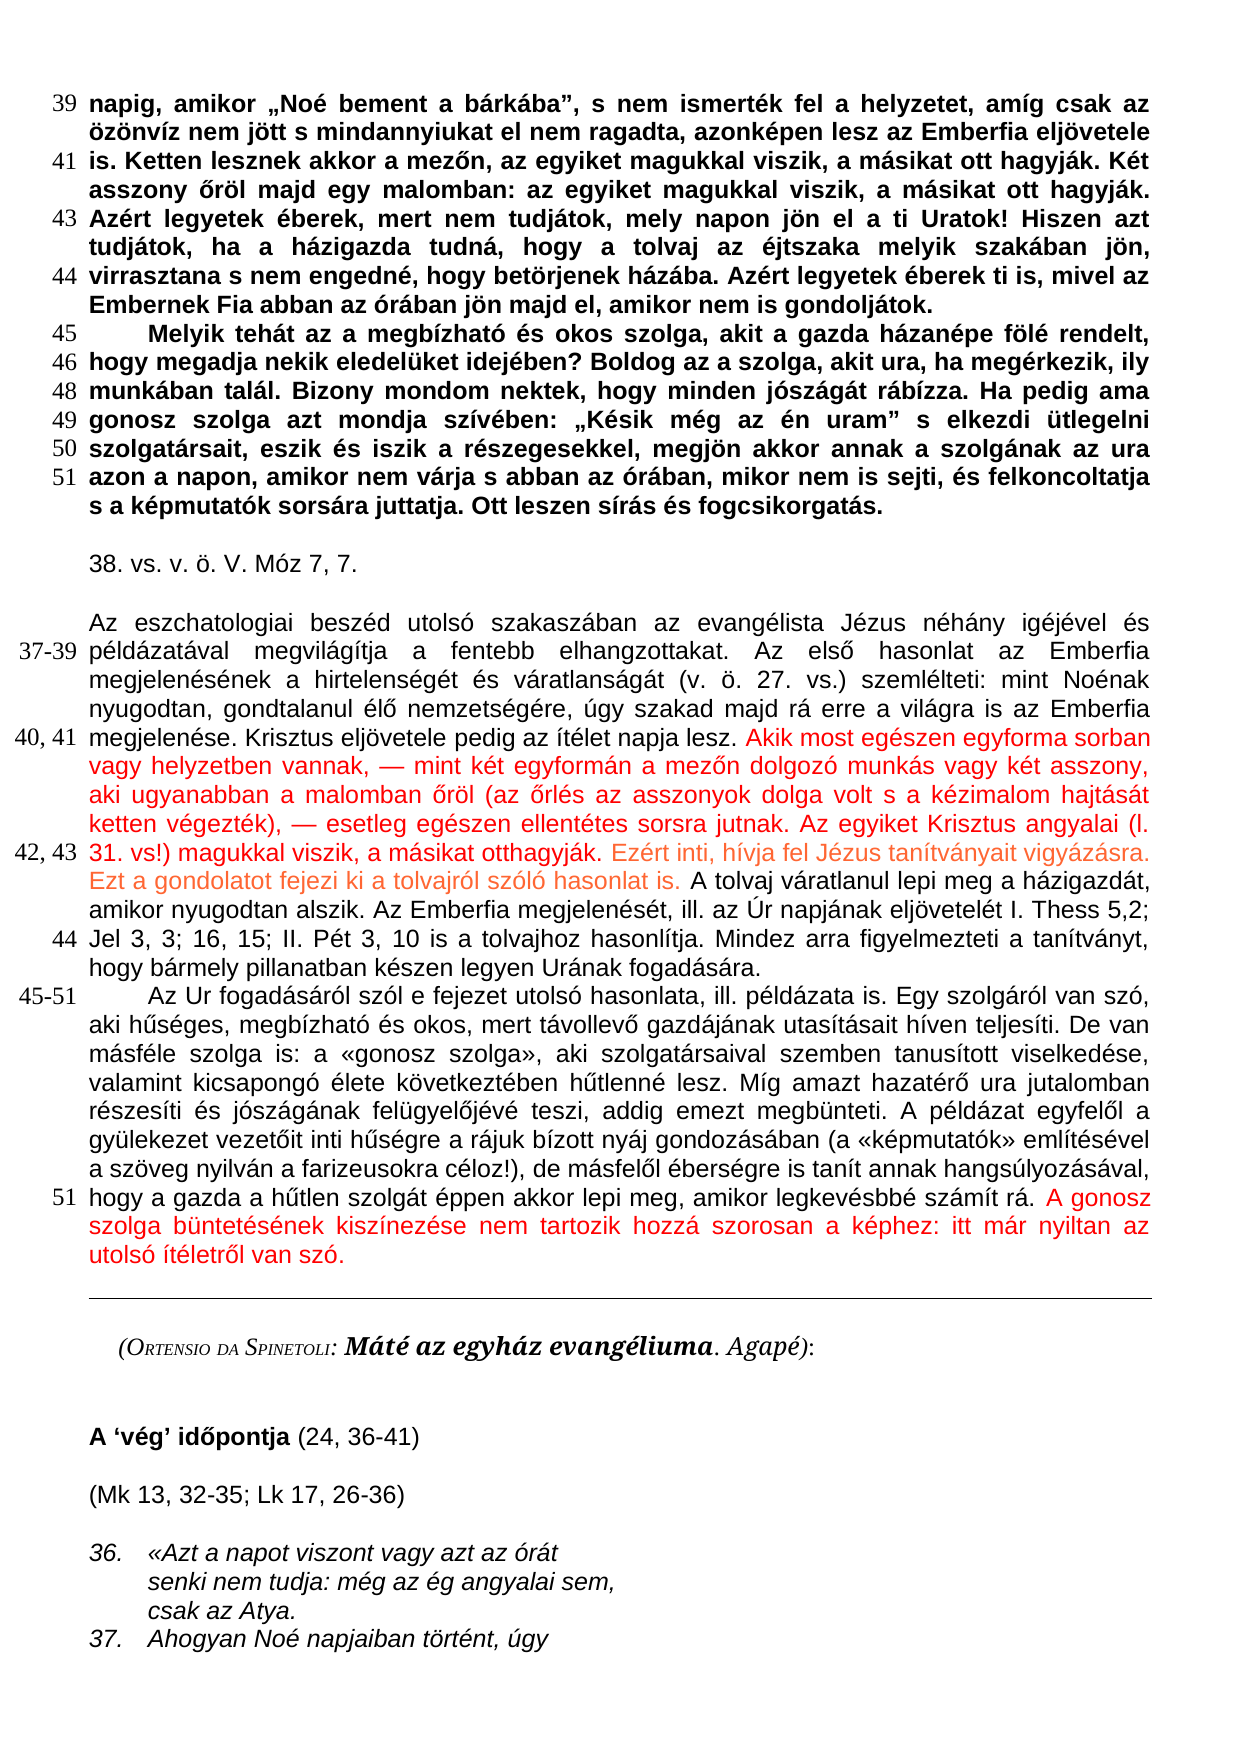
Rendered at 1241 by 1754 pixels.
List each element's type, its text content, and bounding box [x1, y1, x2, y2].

text 45 [32, 318, 77, 347]
text 50 [32, 433, 77, 462]
text 39 [32, 88, 77, 117]
text 51 [32, 462, 77, 491]
text 42, 43 [6, 837, 77, 866]
text 41 [32, 146, 77, 175]
text Melyik tehát az a megbízható és okos szolga, akit a gazda házanépe fölé rendelt, hogy megadja nekik eledelüket idejében? Boldog az a szolga, akit ura, ha megérkezik, ily munkában talál. Bizony mondom nektek, hogy minden jószágát rábízza. Ha pedig ama gonosz szolga azt mondja szívében: „Késik még az én uram” s elkezdi ütlegelni szolgatársait, eszik és iszik a részegesekkel, megjön akkor annak a szolgának az ura azon a napon, amikor nem várja s abban az órában, mikor nem is sejti, és felkoncoltatja s a képmutatók sorsára juttatja. Ott leszen sírás és fogcsikorgatás. [88, 318, 1152, 520]
text 45-51 [18, 981, 77, 1010]
text 37. Ahogyan Noé napjaiban történt, úgy [88, 1624, 1152, 1653]
text 51 [32, 1182, 77, 1211]
text 48 [32, 376, 77, 405]
text Az eszchatologiai beszéd utolsó szakaszában az evangélista Jézus néhány igéjével és példázatával megvilágítja a fentebb elhangzottakat. Az első hasonlat az Emberfia megjelenésének a hirtelenségét és váratlanságát (v. ö. 27. vs.) szemlélteti: mint Noénak nyugodtan, gondtalanul élő nemzetségére, úgy szakad majd rá erre a világra is az Emberfia megjelenése. Krisztus eljövetele pedig az ítélet napja lesz. Akik most egészen egyforma sorban vagy helyzetben vannak, — mint két egyformán a mezőn dolgozó munkás vagy két asszony, aki ugyanabban a malomban őröl (az őrlés az asszonyok dolga volt s a kézimalom hajtását ketten végezték), — esetleg egészen ellentétes sorsra jutnak. Az egyiket Krisztus angyalai (l. 31. vs!) magukkal viszik, a másikat otthagyják. Ezért inti, hívja fel Jézus tanítványait vigyázásra. Ezt a gondolatot fejezi ki a tolvajról szóló hasonlat is. A tolvaj váratlanul lepi meg a házigazdát, amikor nyugodtan alszik. Az Emberfia megjelenését, ill. az Úr napjának eljövetelét I. Thess 5,2; Jel 3, 3; 16, 15; II. Pét 3, 10 is a tolvajhoz hasonlítja. Mindez arra figyelmezteti a tanítványt, hogy bármely pillanatban készen legyen Urának fogadására. [88, 607, 1152, 981]
text 43 [32, 203, 77, 232]
text napig, amikor „Noé bement a bárkába”, s nem ismerték fel a helyzetet, amíg csak az özönvíz nem jött s mindannyiukat el nem ragadta, azonképen lesz az Emberfia eljövetele is. Ketten lesznek akkor a mezőn, az egyiket magukkal viszik, a másikat ott hagyják. Két asszony őröl majd egy malomban: az egyiket magukkal viszik, a másikat ott hagyják. Azért legyetek éberek, mert nem tudjátok, mely napon jön el a ti Uratok! Hiszen azt tudjátok, ha a házigazda tudná, hogy a tolvaj az éjtszaka melyik szakában jön, virrasztana s nem engedné, hogy betörjenek házába. Azért legyetek éberek ti is, mivel az Embernek Fia abban az órában jön majd el, amikor nem is gondoljátok. [88, 88, 1152, 318]
text 49 [32, 405, 77, 433]
text 44 [32, 261, 77, 290]
text A ‘vég’ időpontja (24, 36-41) [88, 1422, 1152, 1450]
text 46 [32, 347, 77, 376]
text (Ortensio da Spinetoli: Máté az egyház evangéliuma. Agapé): [88, 1299, 1152, 1392]
text 38. vs. v. ö. V. Móz 7, 7. [88, 549, 1152, 578]
text 40, 41 [6, 722, 77, 751]
text (Mk 13, 32-35; Lk 17, 26-36) [88, 1480, 1152, 1509]
text 44 [32, 924, 77, 952]
text 37-39 [18, 636, 77, 665]
text Az Ur fogadásáról szól e fejezet utolsó hasonlata, ill. példázata is. Egy szolgáról van szó, aki hűséges, megbízható és okos, mert távollevő gazdájának utasításait híven teljesíti. De van másféle szolga is: a «gonosz szolga», aki szolgatársaival szemben tanusított viselkedése, valamint kicsapongó élete következtében hűtlenné lesz. Míg amazt hazatérő ura jutalomban részesíti és jószágának felügyelőjévé teszi, addig emezt megbünteti. A példázat egyfelől a gyülekezet vezetőit inti hűségre a rájuk bízott nyáj gondozásában (a «képmutatók» említésével a szöveg nyilván a farizeusokra céloz!), de másfelől éberségre is tanít annak hangsúlyozásával, hogy a gazda a hűtlen szolgát éppen akkor lepi meg, amikor legkevésbbé számít rá. A gonosz szolga büntetésének kiszínezése nem tartozik hozzá szorosan a képhez: itt már nyiltan az utolsó ítéletről van szó. [88, 981, 1152, 1269]
text 36. «Azt a napot viszont vagy azt az órát senki nem tudja: még az ég angyalai sem, csak az Atya. [88, 1538, 1152, 1624]
